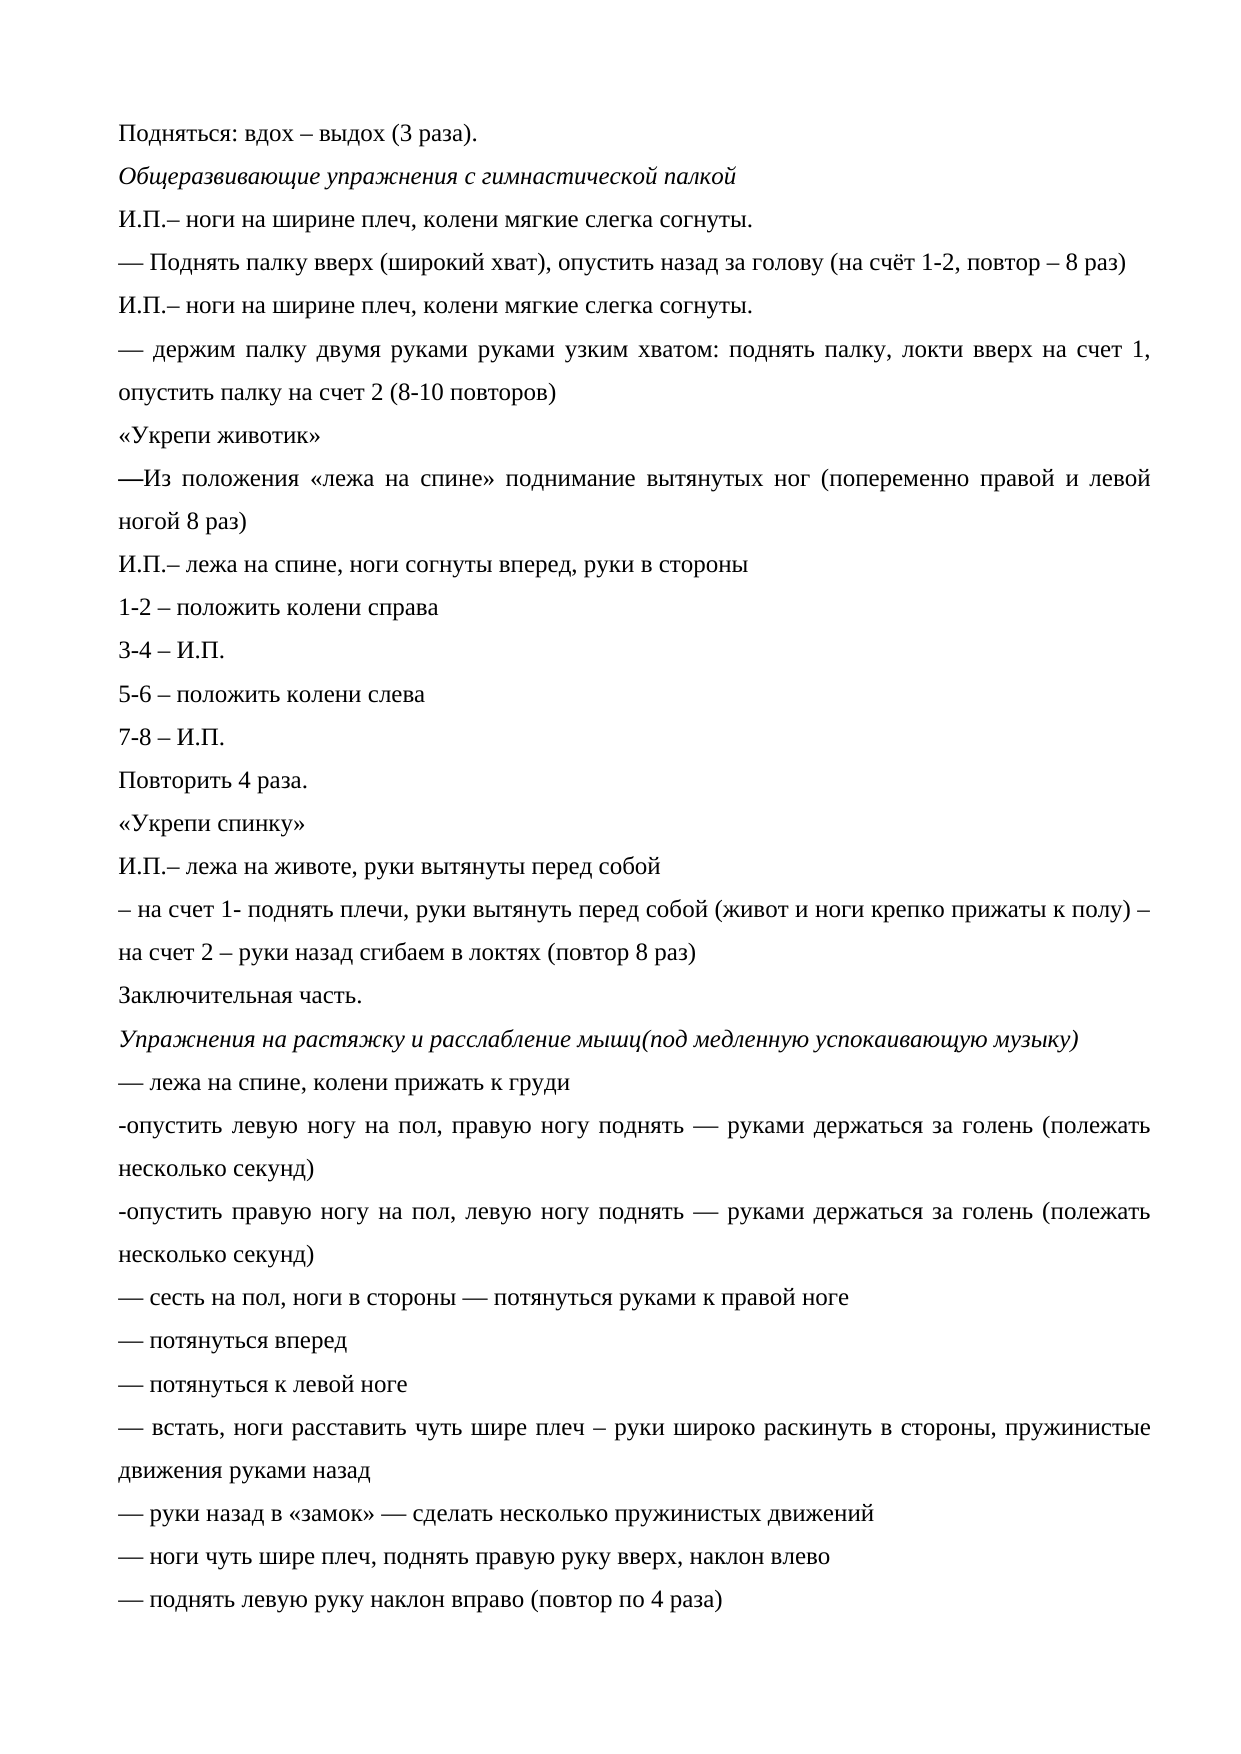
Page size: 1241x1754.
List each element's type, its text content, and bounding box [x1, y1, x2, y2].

text – на счет 1- поднять плечи, руки вытянуть перед собой (живот и ноги крепко прижаты к полу) – на счет 2 – руки назад сгибаем в локтях (повтор 8 раз) [118, 894, 1152, 966]
text — потянуться вперед [118, 1326, 1152, 1354]
text И.П.– лежа на животе, руки вытянуты перед собой [118, 851, 1152, 880]
text 1-2 – положить колени справа [118, 592, 1152, 621]
text 7-8 – И.П. [118, 722, 1152, 751]
text -опустить правую ногу на пол, левую ногу поднять — руками держаться за голень (полежать несколько секунд) [118, 1196, 1152, 1268]
text 5-6 – положить колени слева [118, 679, 1152, 707]
text Подняться: вдох – выдох (3 раза). [118, 118, 1152, 147]
text — сесть на пол, ноги в стороны — потянуться руками к правой ноге [118, 1282, 1152, 1311]
text — потянуться к левой ноге [118, 1369, 1152, 1397]
text -опустить левую ногу на пол, правую ногу поднять — руками держаться за голень (полежать несколько секунд) [118, 1110, 1152, 1182]
text — встать, ноги расставить чуть шире плеч – руки широко раскинуть в стороны, пружинистые движения руками назад [118, 1412, 1152, 1484]
list «Укрепи спинку» [118, 808, 1152, 837]
text Заключительная часть. [118, 981, 1152, 1009]
text —Из положения «лежа на спине» поднимание вытянутых ног (попеременно правой и левой ногой 8 раз) [118, 463, 1152, 535]
text И.П.– ноги на ширине плеч, колени мягкие слегка согнуты. [118, 204, 1152, 233]
text — держим палку двумя руками руками узким хватом: поднять палку, локти вверх на счет 1, опустить палку на счет 2 (8-10 повторов) [118, 334, 1152, 406]
text И.П.– ноги на ширине плеч, колени мягкие слегка согнуты. [118, 291, 1152, 319]
text — поднять левую руку наклон вправо (повтор по 4 раза) [118, 1584, 1152, 1613]
text — Поднять палку вверх (широкий хват), опустить назад за голову (на счёт 1-2, повтор – 8 раз) [118, 247, 1152, 276]
text Упражнения на растяжку и расслабление мышц(под медленную успокаивающую музыку) [118, 1024, 1152, 1052]
text Повторить 4 раза. [118, 765, 1152, 794]
text Общеразвивающие упражнения с гимнастической палкой [118, 161, 1152, 190]
text — ноги чуть шире плеч, поднять правую руку вверх, наклон влево [118, 1541, 1152, 1570]
text 3-4 – И.П. [118, 636, 1152, 664]
list «Укрепи животик» [118, 420, 1152, 449]
text — руки назад в «замок» — сделать несколько пружинистых движений [118, 1498, 1152, 1527]
text И.П.– лежа на спине, ноги согнуты вперед, руки в стороны [118, 549, 1152, 578]
text — лежа на спине, колени прижать к груди [118, 1067, 1152, 1096]
